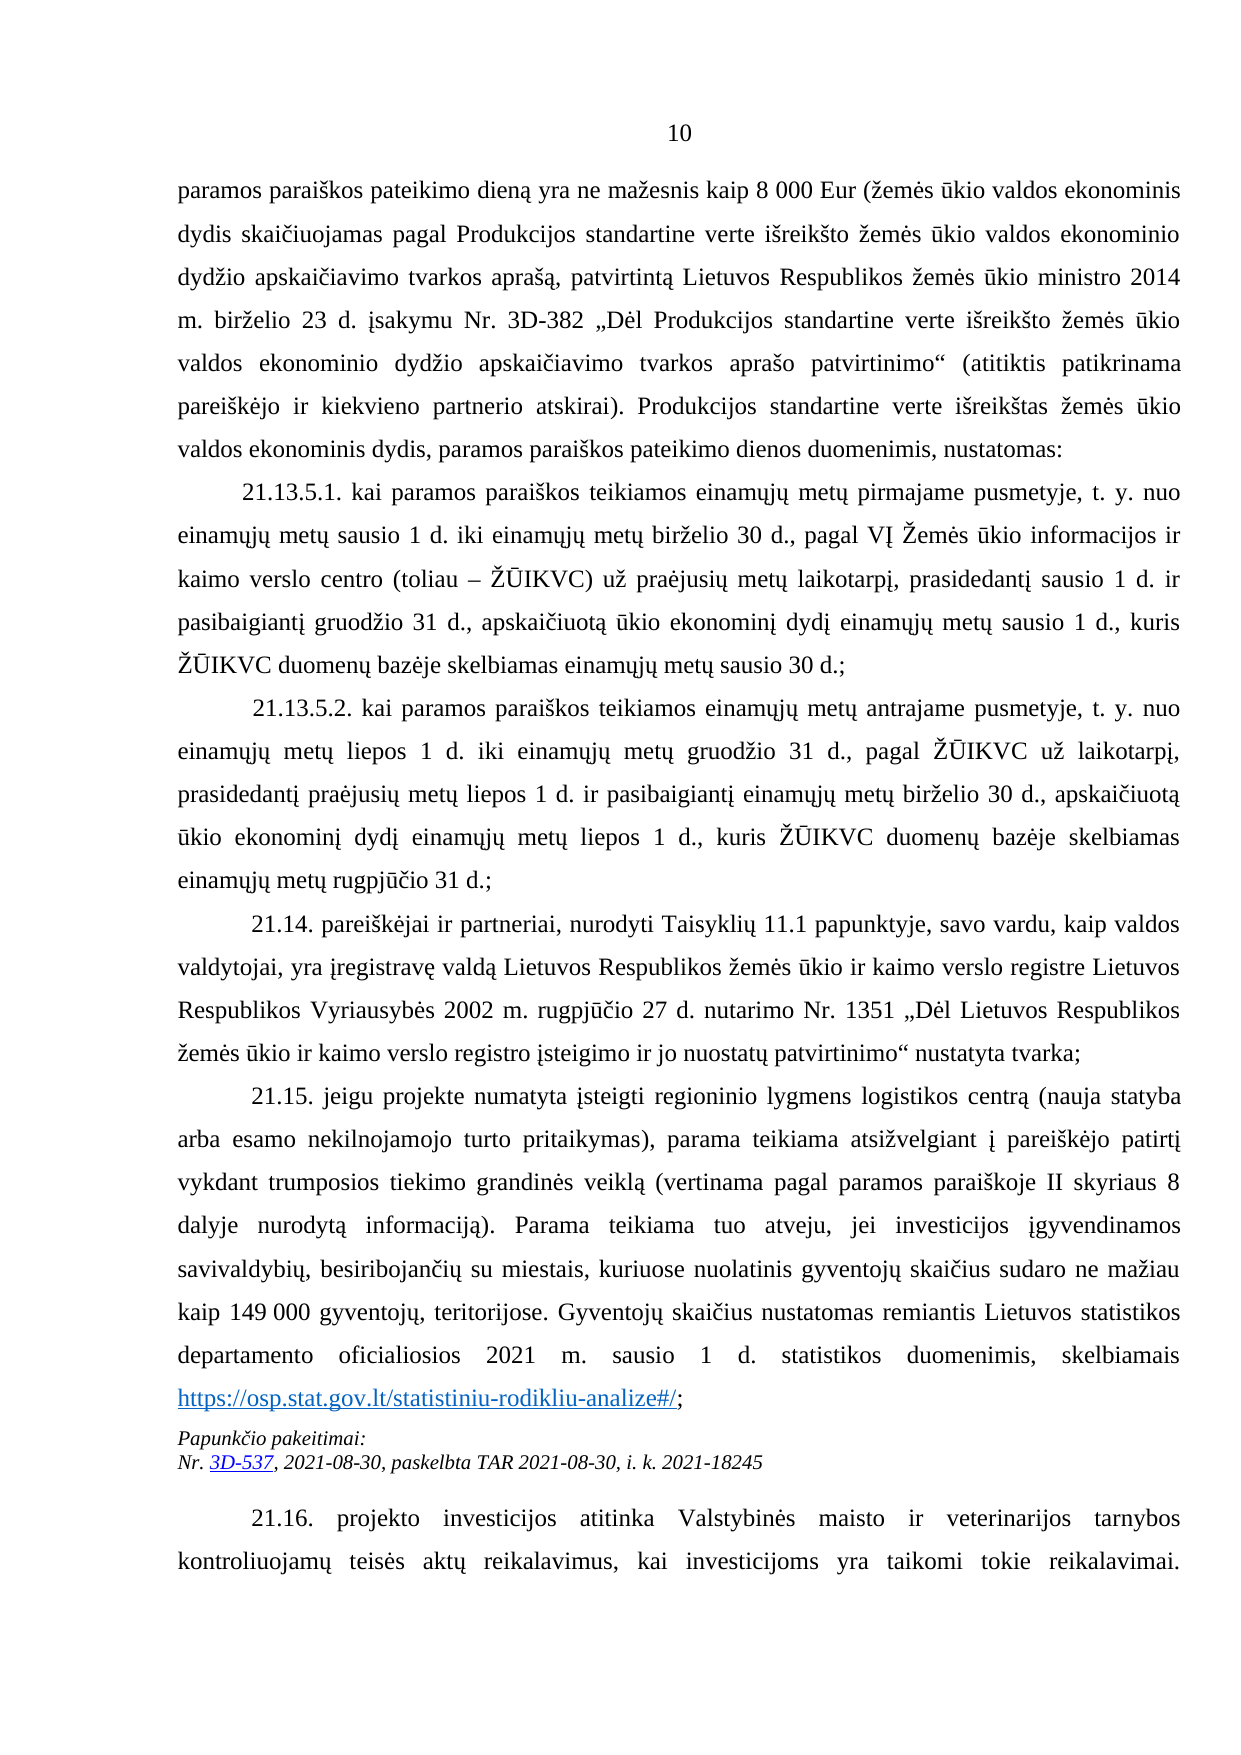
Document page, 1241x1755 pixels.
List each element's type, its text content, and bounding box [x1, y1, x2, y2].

text 21.13.5.2. kai paramos paraiškos teikiamos einamųjų metų antrajame pusmetyje, t. y. nuo einamųjų metų liepos 1 d. iki einamųjų metų gruodžio 31 d., pagal ŽŪIKVC už laikotarpį, prasidedantį praėjusių metų liepos 1 d. ir pasibaigiantį einamųjų metų birželio 30 d., apskaičiuotą ūkio ekonominį dydį einamųjų metų liepos 1 d., kuris ŽŪIKVC duomenų bazėje skelbiamas einamųjų metų rugpjūčio 31 d.; [177, 693, 1181, 894]
text Nr. 3D-537, 2021-08-30, paskelbta TAR 2021-08-30, i. k. 2021-18245 [177, 1450, 1181, 1474]
text 21.14. pareiškėjai ir partneriai, nurodyti Taisyklių 11.1 papunktyje, savo vardu, kaip valdos valdytojai, yra įregistravę valdą Lietuvos Respublikos žemės ūkio ir kaimo verslo registre Lietuvos Respublikos Vyriausybės 2002 m. rugpjūčio 27 d. nutarimo Nr. 1351 „Dėl Lietuvos Respublikos žemės ūkio ir kaimo verslo registro įsteigimo ir jo nuostatų patvirtinimo“ nustatyta tvarka; [177, 909, 1181, 1067]
text 21.16. projekto investicijos atitinka Valstybinės maisto ir veterinarijos tarnybos kontroliuojamų teisės aktų reikalavimus, kai investicijoms yra taikomi tokie reikalavimai. [177, 1503, 1181, 1575]
text Papunkčio pakeitimai: [177, 1426, 1181, 1450]
text 21.15. jeigu projekte numatyta įsteigti regioninio lygmens logistikos centrą (nauja statyba arba esamo nekilnojamojo turto pritaikymas), parama teikiama atsižvelgiant į pareiškėjo patirtį vykdant trumposios tiekimo grandinės veiklą (vertinama pagal paramos paraiškoje II skyriaus 8 dalyje nurodytą informaciją). Parama teikiama tuo atveju, jei investicijos įgyvendinamos savivaldybių, besiribojančių su miestais, kuriuose nuolatinis gyventojų skaičius sudaro ne mažiau kaip 149 000 gyventojų, teritorijose. Gyventojų skaičius nustatomas remiantis Lietuvos statistikos departamento oficialiosios 2021 m. sausio 1 d. statistikos duomenimis, skelbiamais https://osp.stat.gov.lt/statistiniu-rodikliu-analize#/; [177, 1081, 1181, 1412]
text 21.13.5.1. kai paramos paraiškos teikiamos einamųjų metų pirmajame pusmetyje, t. y. nuo einamųjų metų sausio 1 d. iki einamųjų metų birželio 30 d., pagal VĮ Žemės ūkio informacijos ir kaimo verslo centro (toliau – ŽŪIKVC) už praėjusių metų laikotarpį, prasidedantį sausio 1 d. ir pasibaigiantį gruodžio 31 d., apskaičiuotą ūkio ekonominį dydį einamųjų metų sausio 1 d., kuris ŽŪIKVC duomenų bazėje skelbiamas einamųjų metų sausio 30 d.; [177, 477, 1181, 679]
text paramos paraiškos pateikimo dieną yra ne mažesnis kaip 8 000 Eur (žemės ūkio valdos ekonominis dydis skaičiuojamas pagal Produkcijos standartine verte išreikšto žemės ūkio valdos ekonominio dydžio apskaičiavimo tvarkos aprašą, patvirtintą Lietuvos Respublikos žemės ūkio ministro 2014 m. birželio 23 d. įsakymu Nr. 3D-382 „Dėl Produkcijos standartine verte išreikšto žemės ūkio valdos ekonominio dydžio apskaičiavimo tvarkos aprašo patvirtinimo“ (atitiktis patikrinama pareiškėjo ir kiekvieno partnerio atskirai). Produkcijos standartine verte išreikštas žemės ūkio valdos ekonominis dydis, paramos paraiškos pateikimo dienos duomenimis, nustatomas: [177, 176, 1181, 463]
